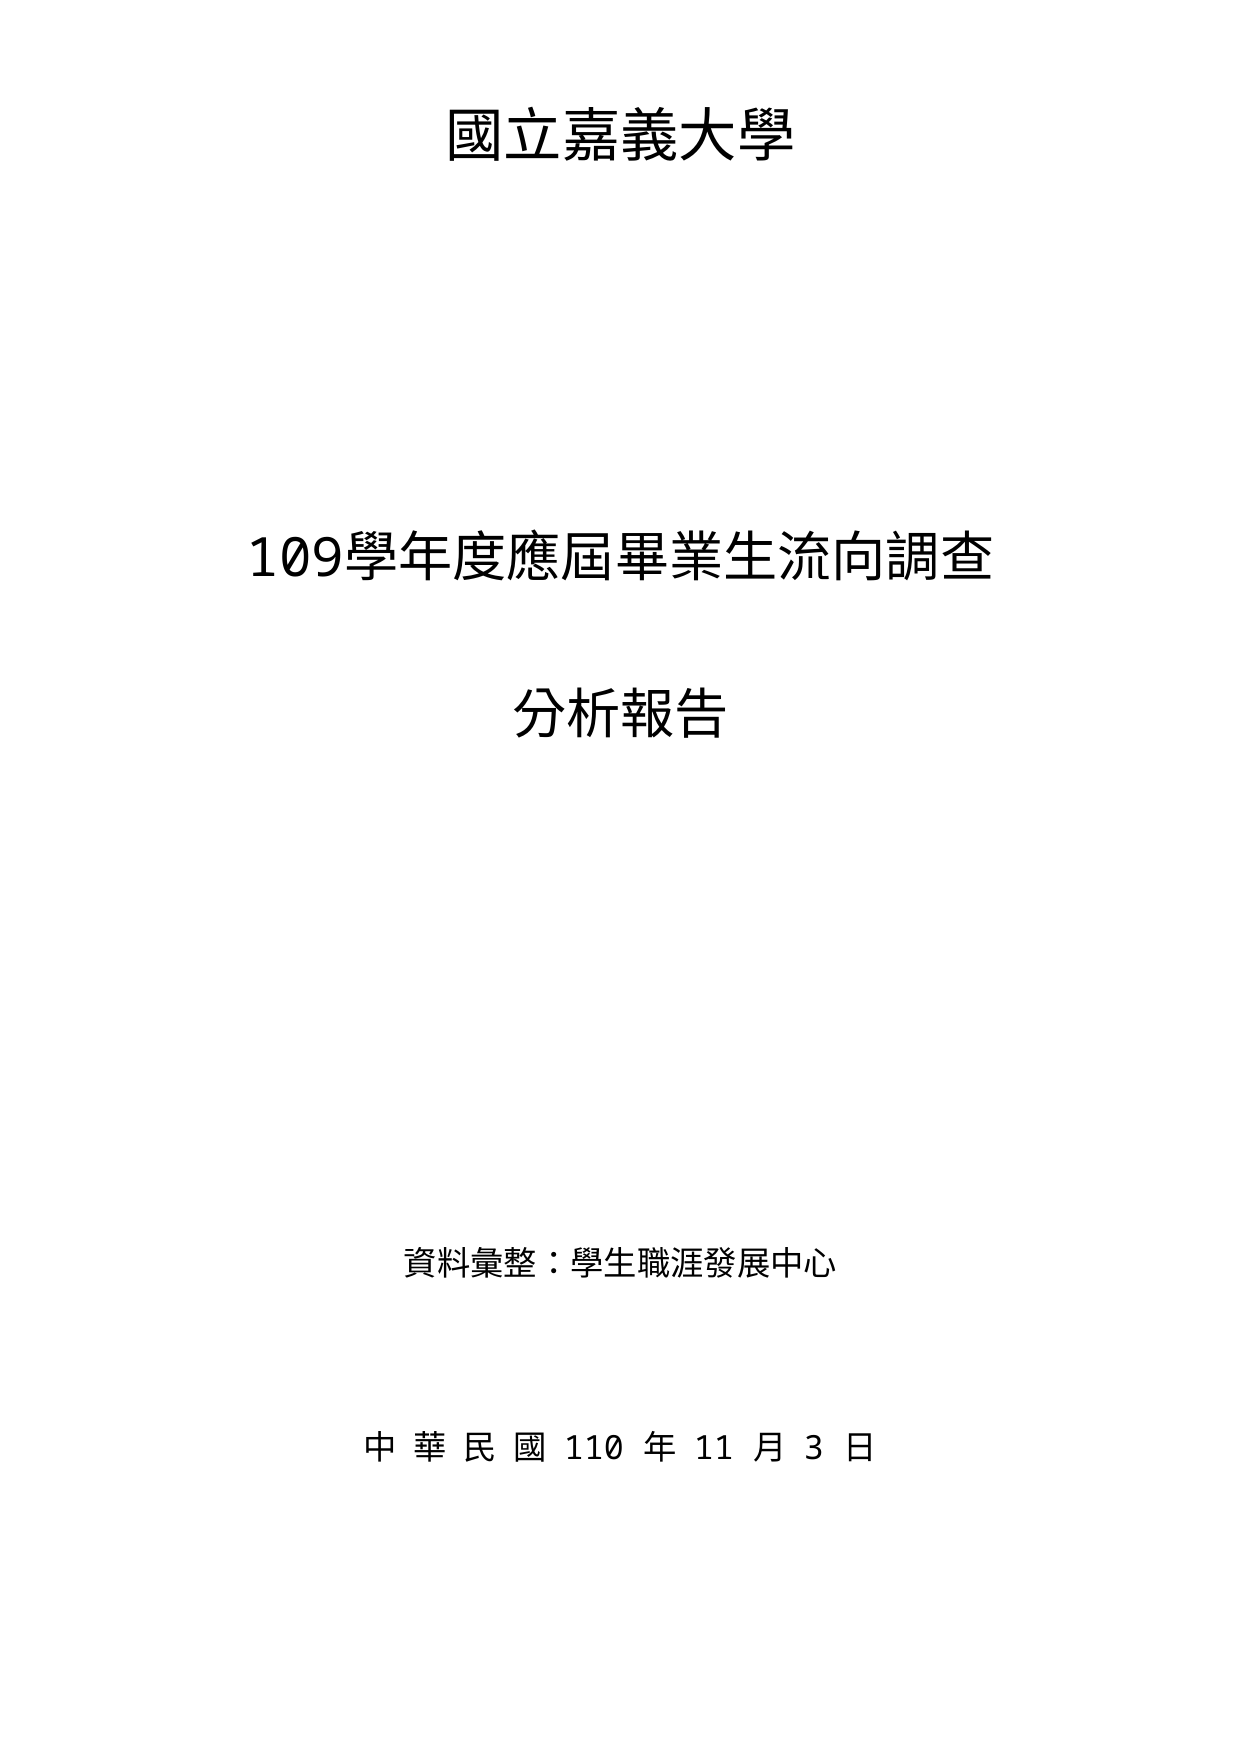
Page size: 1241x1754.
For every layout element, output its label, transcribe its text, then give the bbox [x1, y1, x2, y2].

text 國立嘉義大學 [112, 89, 1128, 173]
text 109學年度應屆畢業生流向調查 [112, 514, 1128, 592]
text 資料彙整：學生職涯發展中心 [112, 1237, 1128, 1285]
text 中 華 民 國 110 年 11 月 3 日 [112, 1421, 1128, 1469]
text 分析報告 [112, 671, 1128, 749]
